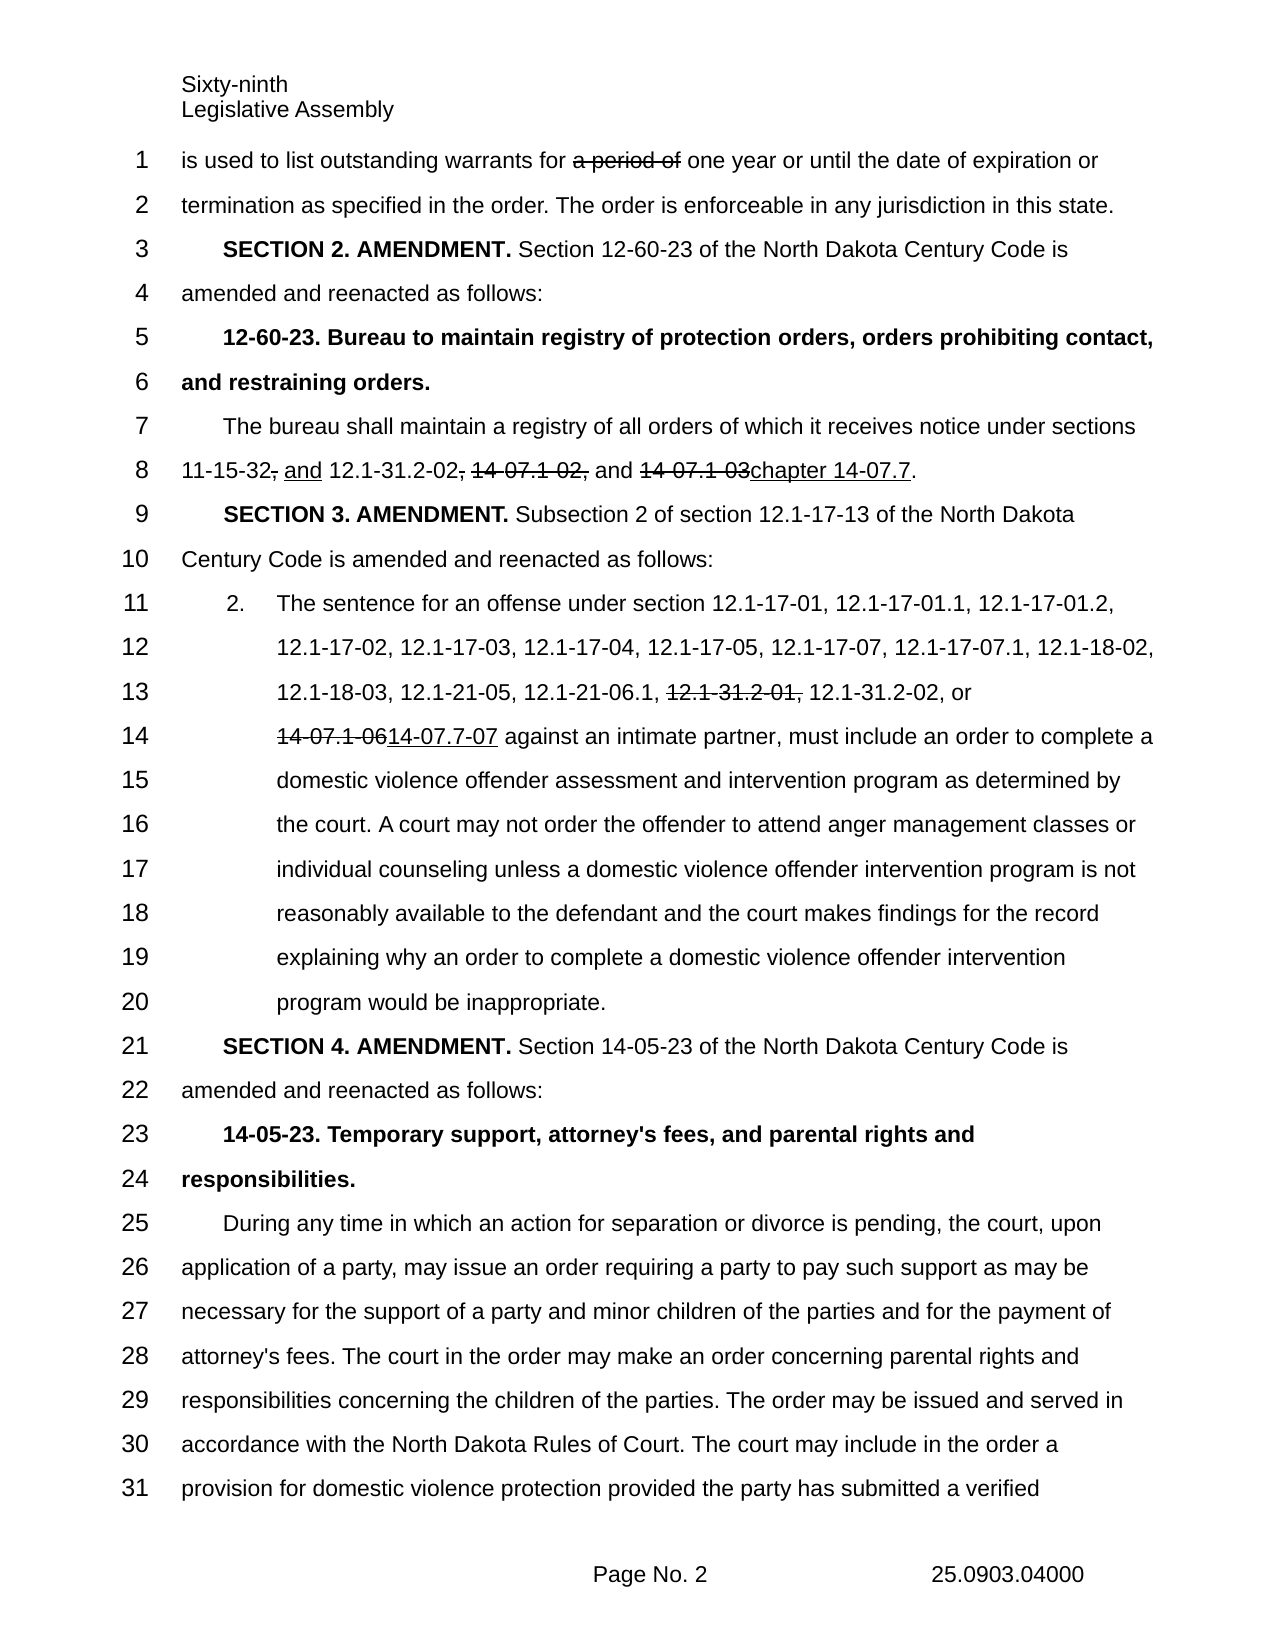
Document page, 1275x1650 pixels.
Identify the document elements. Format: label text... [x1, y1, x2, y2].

text 2. The sentence for an offense under section 12.1‑17‑01, 12.1‑17‑01.1, 12.1‑17‑01.2, 12.1‑17‑02, 12.1‑17‑03, 12.1‑17‑04, 12.1‑17‑05, 12.1‑17‑07, 12.1‑17‑07.1, 12.1‑18‑02, 12.1‑18‑03, 12.1‑21‑05, 12.1‑21‑06.1, 12.1‑31.2‑01, 12.1‑31.2‑02, or 14‑07.1‑0614‑07.7‑07 against an intimate partner, must include an order to complete a domestic violence offender assessment and intervention program as determined by the court. A court may not order the offender to attend anger management classes or individual counseling unless a domestic violence offender intervention program is not reasonably available to the defendant and the court makes findings for the record explaining why an order to complete a domestic violence offender intervention program would be inappropriate. [181, 576, 1154, 1019]
text During any time in which an action for separation or divorce is pending, the court, upon application of a party, may issue an order requiring a party to pay such support as may be necessary for the support of a party and minor children of the parties and for the payment of attorney's fees. The court in the order may make an order concerning parental rights and responsibilities concerning the children of the parties. The order may be issued and served in accordance with the North Dakota Rules of Court. The court may include in the order a provision for domestic violence protection provided the party has submitted a verified [181, 1196, 1154, 1506]
text The bureau shall maintain a registry of all orders of which it receives notice under sections 11‑15‑32, and 12.1‑31.2‑02, 14‑07.1‑02, and 14‑07.1‑03chapter 14‑07.7. [181, 399, 1154, 487]
text is used to list outstanding warrants for a period of one year or until the date of expiration or termination as specified in the order. The order is enforceable in any jurisdiction in this state. [181, 133, 1154, 222]
text SECTION 2. AMENDMENT. Section 12‑60‑23 of the North Dakota Century Code is amended and reenacted as follows: [181, 222, 1154, 310]
subtitle 12‑60‑23. Bureau to maintain registry of protection orders, orders prohibiting contact, and restraining orders. [181, 310, 1154, 399]
text SECTION 3. AMENDMENT. Subsection 2 of section 12.1‑17‑13 of the North Dakota Century Code is amended and reenacted as follows: [181, 487, 1154, 576]
subtitle 14‑05‑23. Temporary support, attorney's fees, and parental rights and responsibilities. [181, 1107, 1154, 1196]
text SECTION 4. AMENDMENT. Section 14‑05‑23 of the North Dakota Century Code is amended and reenacted as follows: [181, 1019, 1154, 1107]
